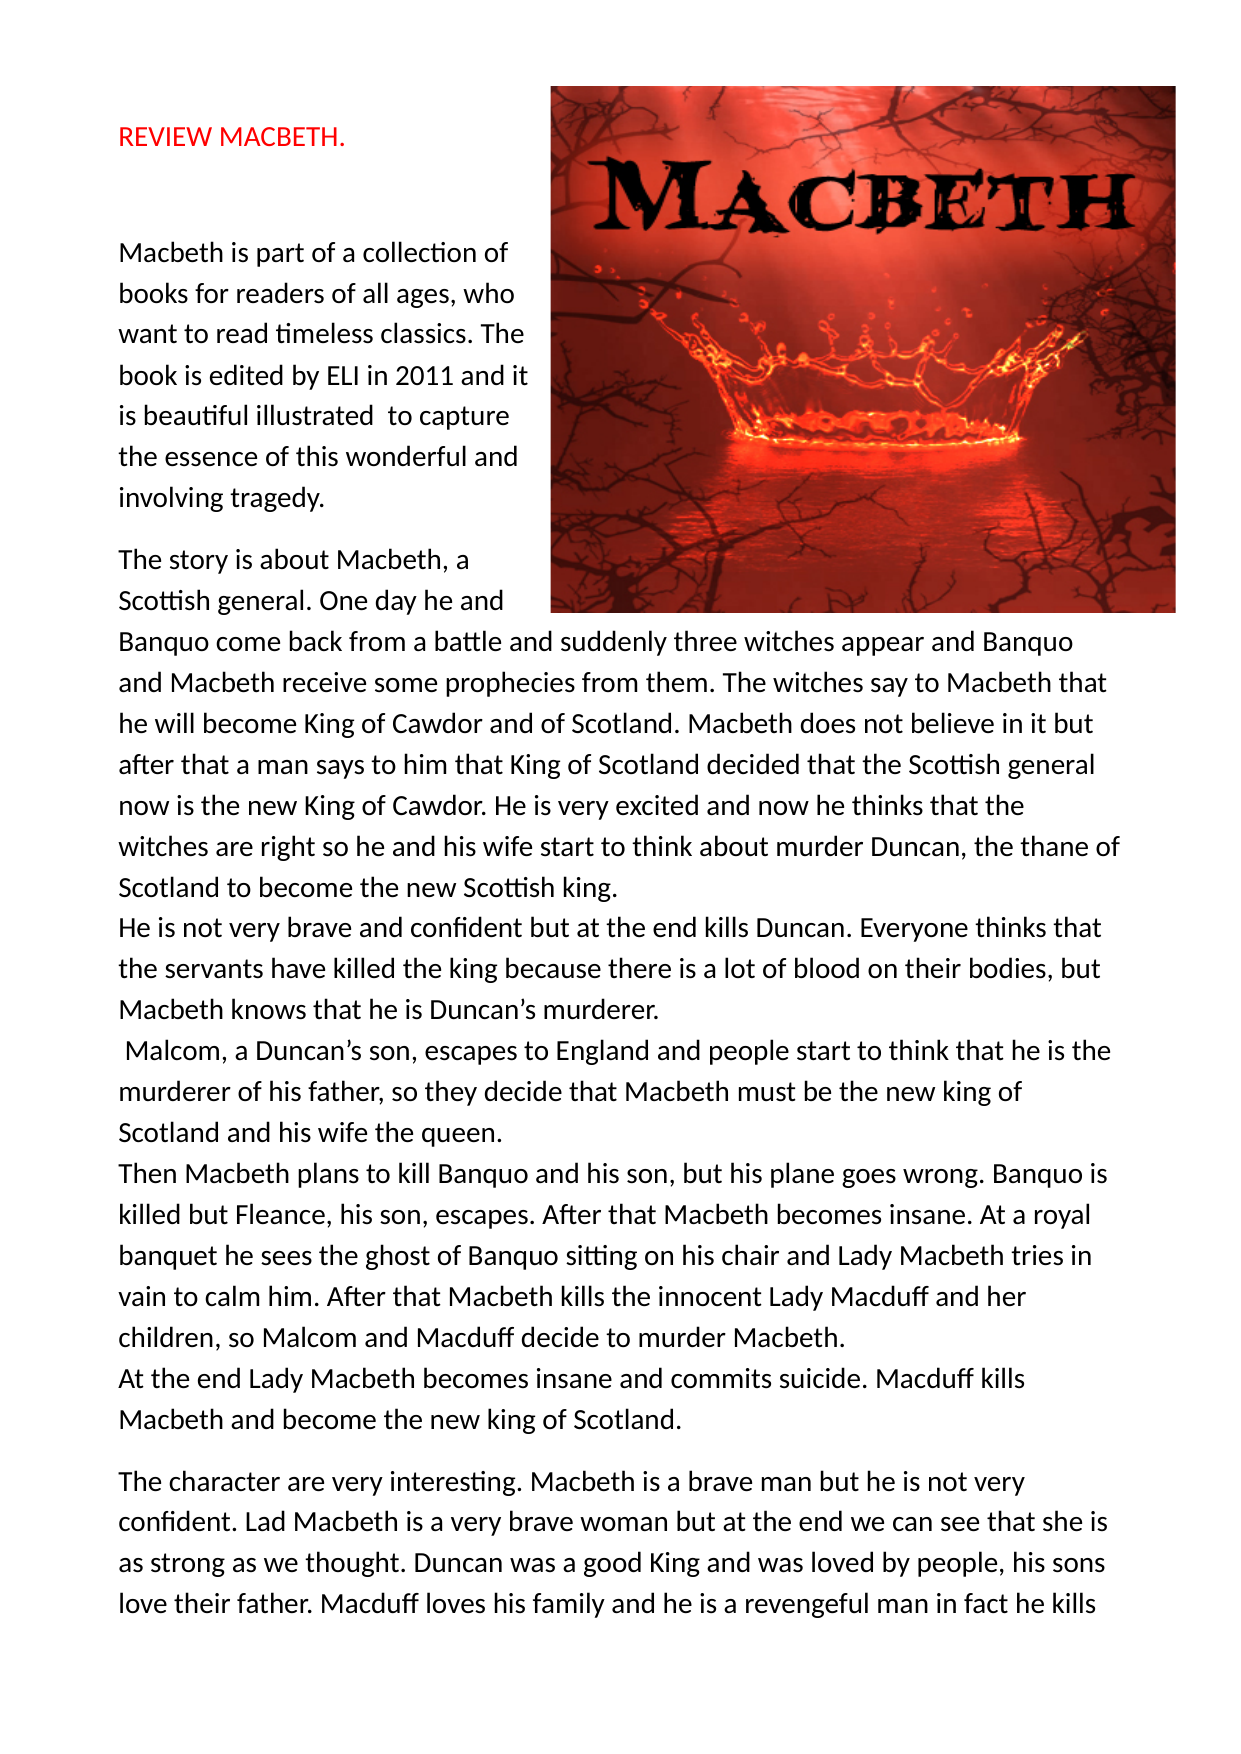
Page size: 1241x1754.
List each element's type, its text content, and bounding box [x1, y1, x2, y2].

picture [550, 86, 1176, 613]
text The story is about Macbeth, a Scottish general. One day he and Banquo come back from a battle and suddenly three witches appear and Banquo and Macbeth receive some prophecies from them. The witches say to Macbeth that he will become King of Cawdor and of Scotland. Macbeth does not believe in it but after that a man says to him that King of Scotland decided that the Scottish general now is the new King of Cawdor. He is very excited and now he thinks that the witches are right so he and his wife start to think about murder Duncan, the thane of Scotland to become the new Scottish king. He is not very brave and confident but at the end kills Duncan. Everyone thinks that the servants have killed the king because there is a lot of blood on their bodies, but Macbeth knows that he is Duncan’s murderer. Malcom, a Duncan’s son, escapes to England and people start to think that he is the murderer of his father, so they decide that Macbeth must be the new king of Scotland and his wife the queen. Then Macbeth plans to kill Banquo and his son, but his plane goes wrong. Banquo is killed but Fleance, his son, escapes. After that Macbeth becomes insane. At a royal banquet he sees the ghost of Banquo sitting on his chair and Lady Macbeth tries in vain to calm him. After that Macbeth kills the innocent Lady Macduff and her children, so Malcom and Macduff decide to murder Macbeth. At the end Lady Macbeth becomes insane and commits suicide. Macduff kills Macbeth and become the new king of Scotland. [118, 541, 1122, 1436]
text Macbeth is part of a collection of books for readers of all ages, who want to read timeless classics. The book is edited by ELI in 2011 and it is beautiful illustrated to capture the essence of this wonderful and involving tragedy. [118, 234, 550, 515]
text REVIEW MACBETH. [118, 118, 550, 154]
text The character are very interesting. Macbeth is a brave man but he is not very confident. Lad Macbeth is a very brave woman but at the end we can see that she is as strong as we thought. Duncan was a good King and was loved by people, his sons love their father. Macduff loves his family and he is a revengeful man in fact he kills [118, 1463, 1122, 1621]
